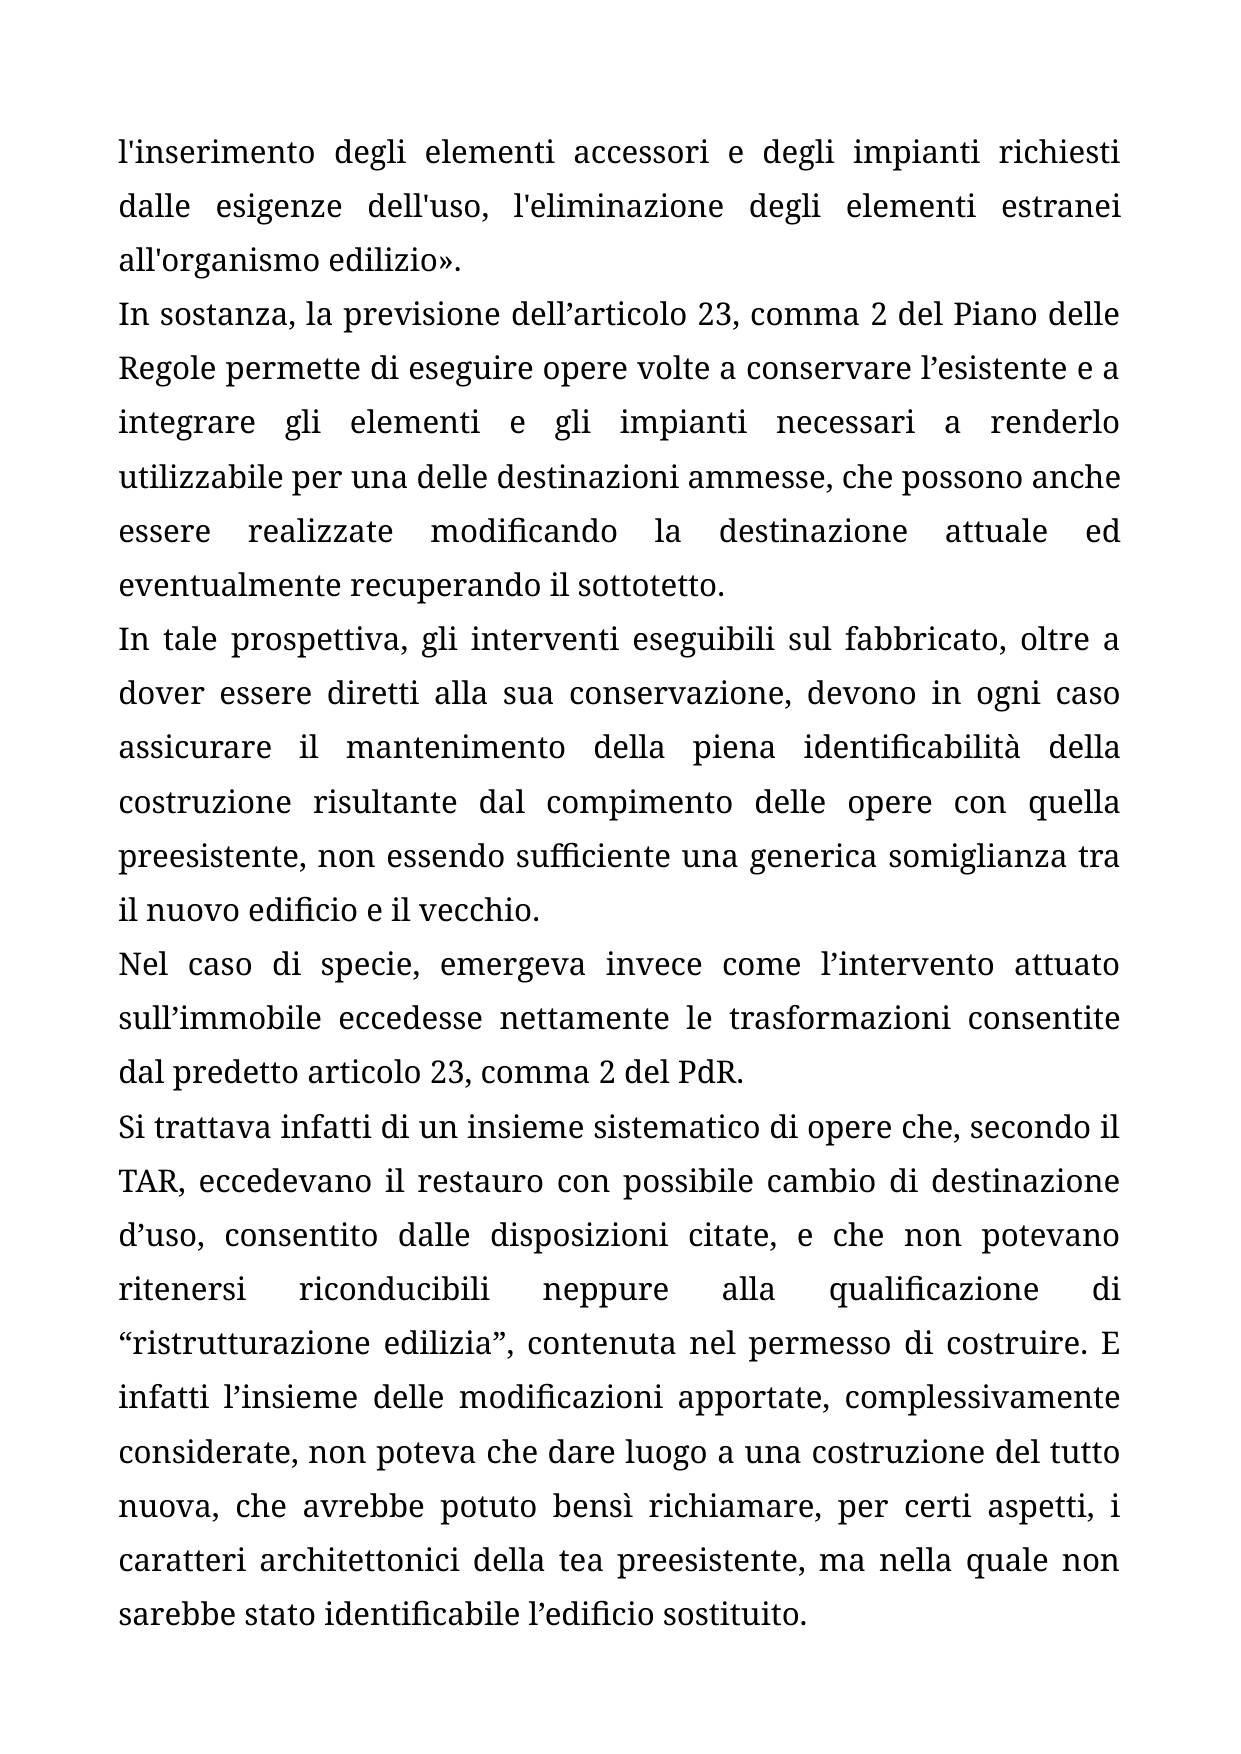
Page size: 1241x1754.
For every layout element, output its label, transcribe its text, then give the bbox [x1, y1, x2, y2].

text In tale prospettiva, gli interventi eseguibili sul fabbricato, oltre a dover essere diretti alla sua conservazione, devono in ogni caso assicurare il mantenimento della piena identificabilità della costruzione risultante dal compimento delle opere con quella preesistente, non essendo sufficiente una generica somiglianza tra il nuovo edificio e il vecchio. [118, 606, 1122, 931]
text Nel caso di specie, emergeva invece come l’intervento attuato sull’immobile eccedesse nettamente le trasformazioni consentite dal predetto articolo 23, comma 2 del PdR. [118, 931, 1122, 1093]
text Si trattava infatti di un insieme sistematico di opere che, secondo il TAR, eccedevano il restauro con possibile cambio di destinazione d’uso, consentito dalle disposizioni citate, e che non potevano ritenersi riconducibili neppure alla qualificazione di “ristrutturazione edilizia”, contenuta nel permesso di costruire. E infatti l’insieme delle modificazioni apportate, complessivamente considerate, non poteva che dare luogo a una costruzione del tutto nuova, che avrebbe potuto bensì richiamare, per certi aspetti, i caratteri architettonici della tea preesistente, ma nella quale non sarebbe stato identificabile l’edificio sostituito. [118, 1093, 1122, 1635]
text l'inserimento degli elementi accessori e degli impianti richiesti dalle esigenze dell'uso, l'eliminazione degli elementi estranei all'organismo edilizio». [118, 118, 1122, 281]
text In sostanza, la previsione dell’articolo 23, comma 2 del Piano delle Regole permette di eseguire opere volte a conservare l’esistente e a integrare gli elementi e gli impianti necessari a renderlo utilizzabile per una delle destinazioni ammesse, che possono anche essere realizzate modificando la destinazione attuale ed eventualmente recuperando il sottotetto. [118, 281, 1122, 606]
